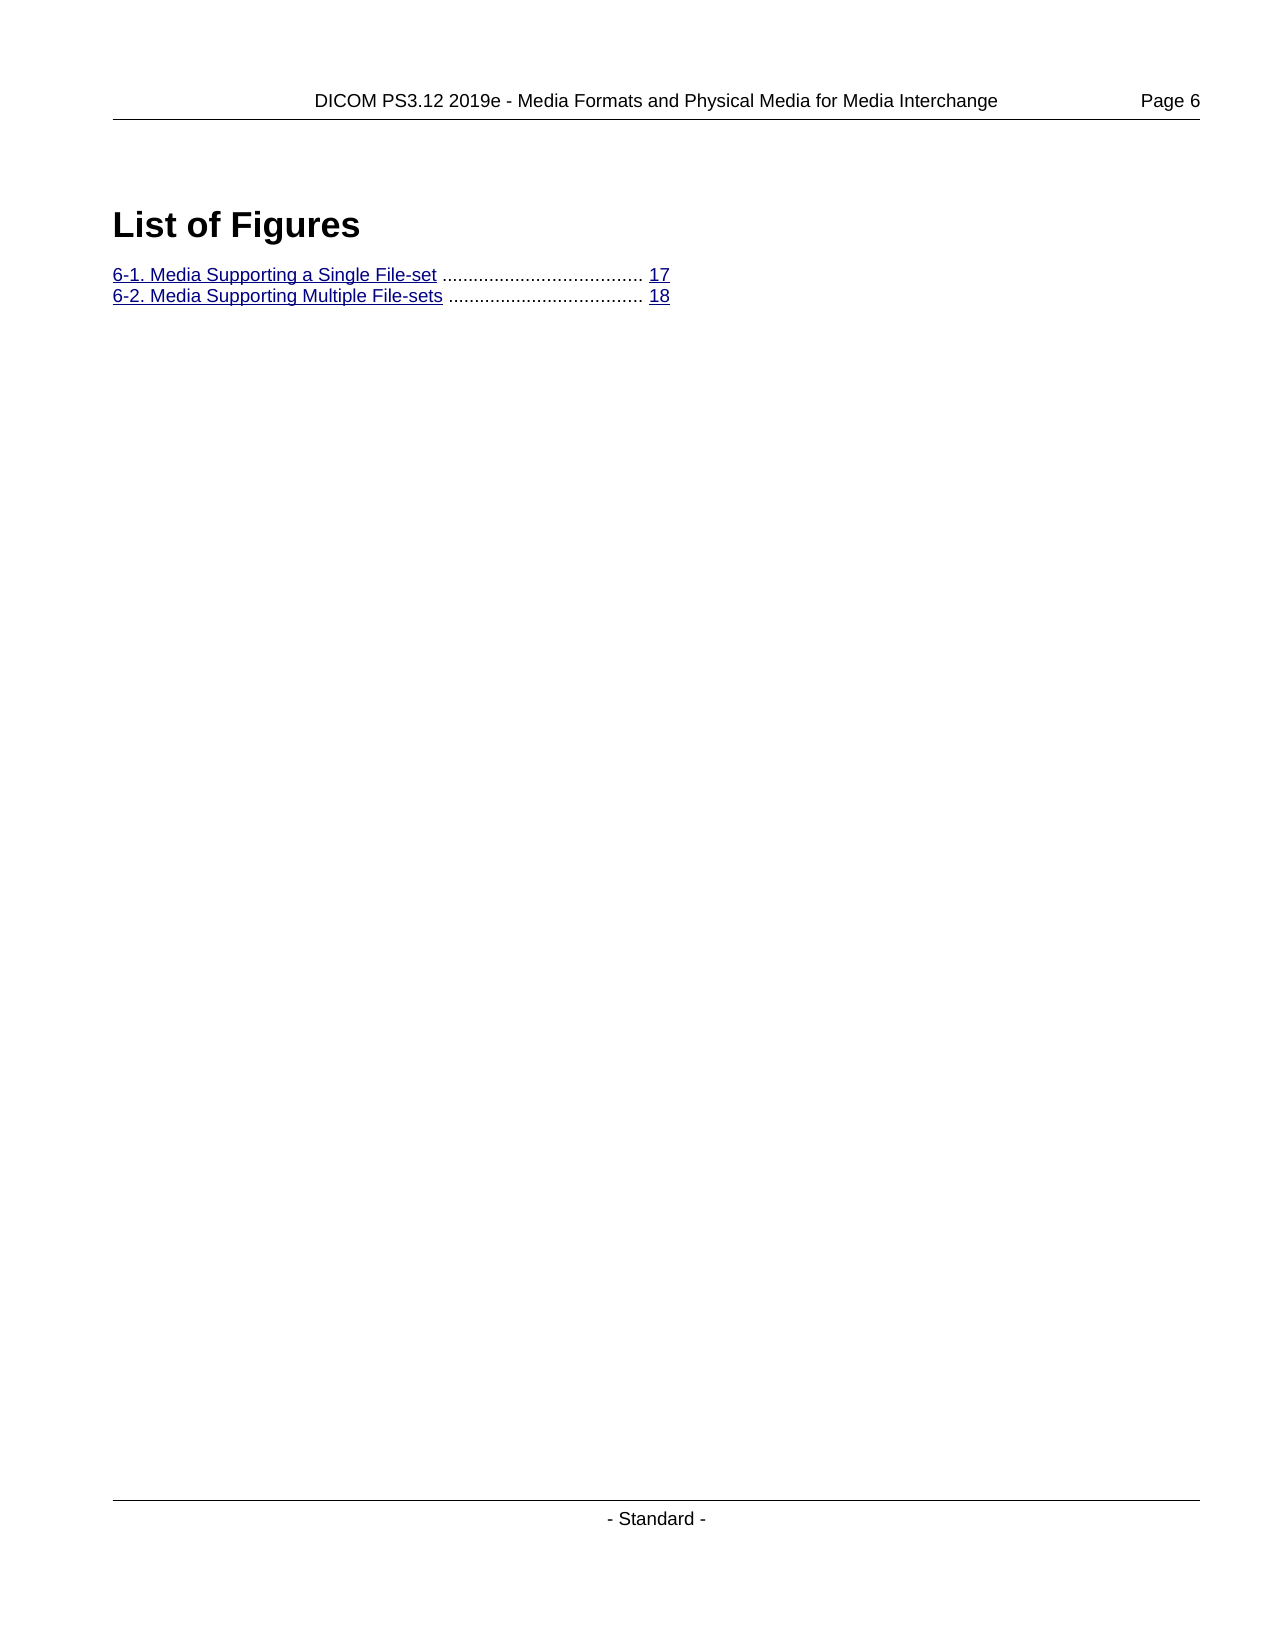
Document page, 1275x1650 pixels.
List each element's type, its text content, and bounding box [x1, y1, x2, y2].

text List of Figures [112, 204, 1200, 245]
text 6-1. Media Supporting a Single File-set 0 [112, 263, 1175, 285]
text 6-2. Media Supporting Multiple File-sets 0 [112, 285, 1175, 306]
